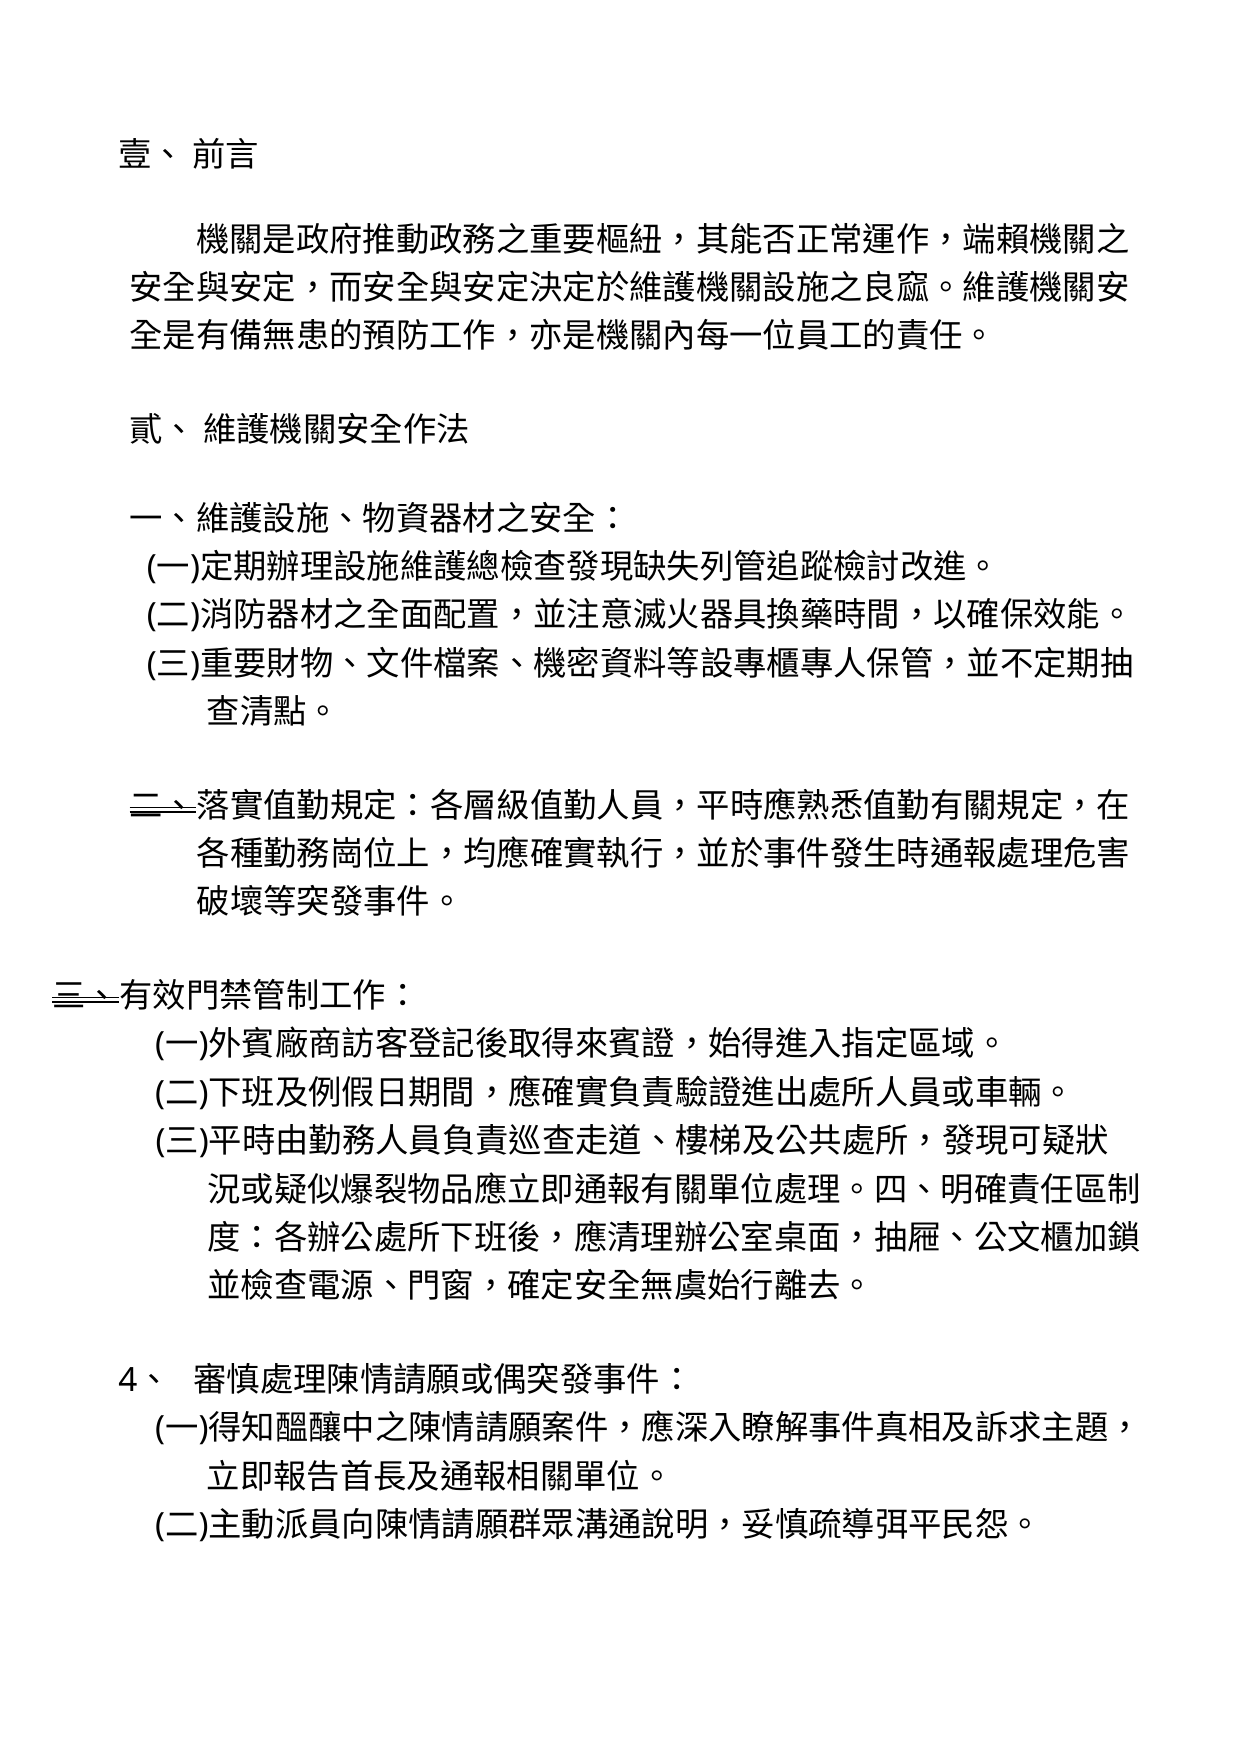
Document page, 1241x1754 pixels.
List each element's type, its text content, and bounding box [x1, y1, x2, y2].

text 貳、 維護機關安全作法 [129, 403, 1001, 451]
text 機關是政府推動政務之重要樞紐，其能否正常運作，端賴機關之安全與安定，而安全與安定決定於維護機關設施之良窳。維護機關安全是有備無患的預防工作，亦是機關內每一位員工的責任。 [129, 213, 1142, 357]
text (一)定期辦理設施維護總檢查發現缺失列管追蹤檢討改進。 [129, 540, 1142, 588]
text 壹、 前言 [118, 127, 1142, 176]
text 一、維護設施、物資器材之安全： [129, 492, 1001, 540]
text (三)平時由勤務人員負責巡查走道、樓梯及公共處所，發現可疑狀況或疑似爆裂物品應立即通報有關單位處理。四、明確責任區制度：各辦公處所下班後，應清理辦公室桌面，抽屜、公文櫃加鎖並檢查電源、門窗，確定安全無虞始行離去。 [129, 1114, 1142, 1307]
text (一)得知醞釀中之陳情請願案件，應深入瞭解事件真相及訴求主題，立即報告首長及通報相關單位。 [129, 1401, 1142, 1498]
list 落實值勤規定：各層級值勤人員，平時應熟悉值勤有關規定，在各種勤務崗位上，均應確實執行，並於事件發生時通報處理危害破壞等突發事件。 [129, 779, 1142, 923]
text (二)主動派員向陳情請願群眾溝通說明，妥慎疏導弭平民怨。 [129, 1498, 1142, 1546]
text (一)外賓廠商訪客登記後取得來賓證，始得進入指定區域。 [129, 1017, 1142, 1066]
list 有效門禁管制工作： [52, 969, 1142, 1017]
text (三)重要財物、文件檔案、機密資料等設專櫃專人保管，並不定期抽查清點。 [129, 637, 1142, 733]
list 審慎處理陳情請願或偶突發事件： [118, 1352, 1142, 1401]
text (二)下班及例假日期間，應確實負責驗證進出處所人員或車輛。 [129, 1066, 1142, 1114]
text (二)消防器材之全面配置，並注意滅火器具換藥時間，以確保效能。 [129, 588, 1142, 637]
